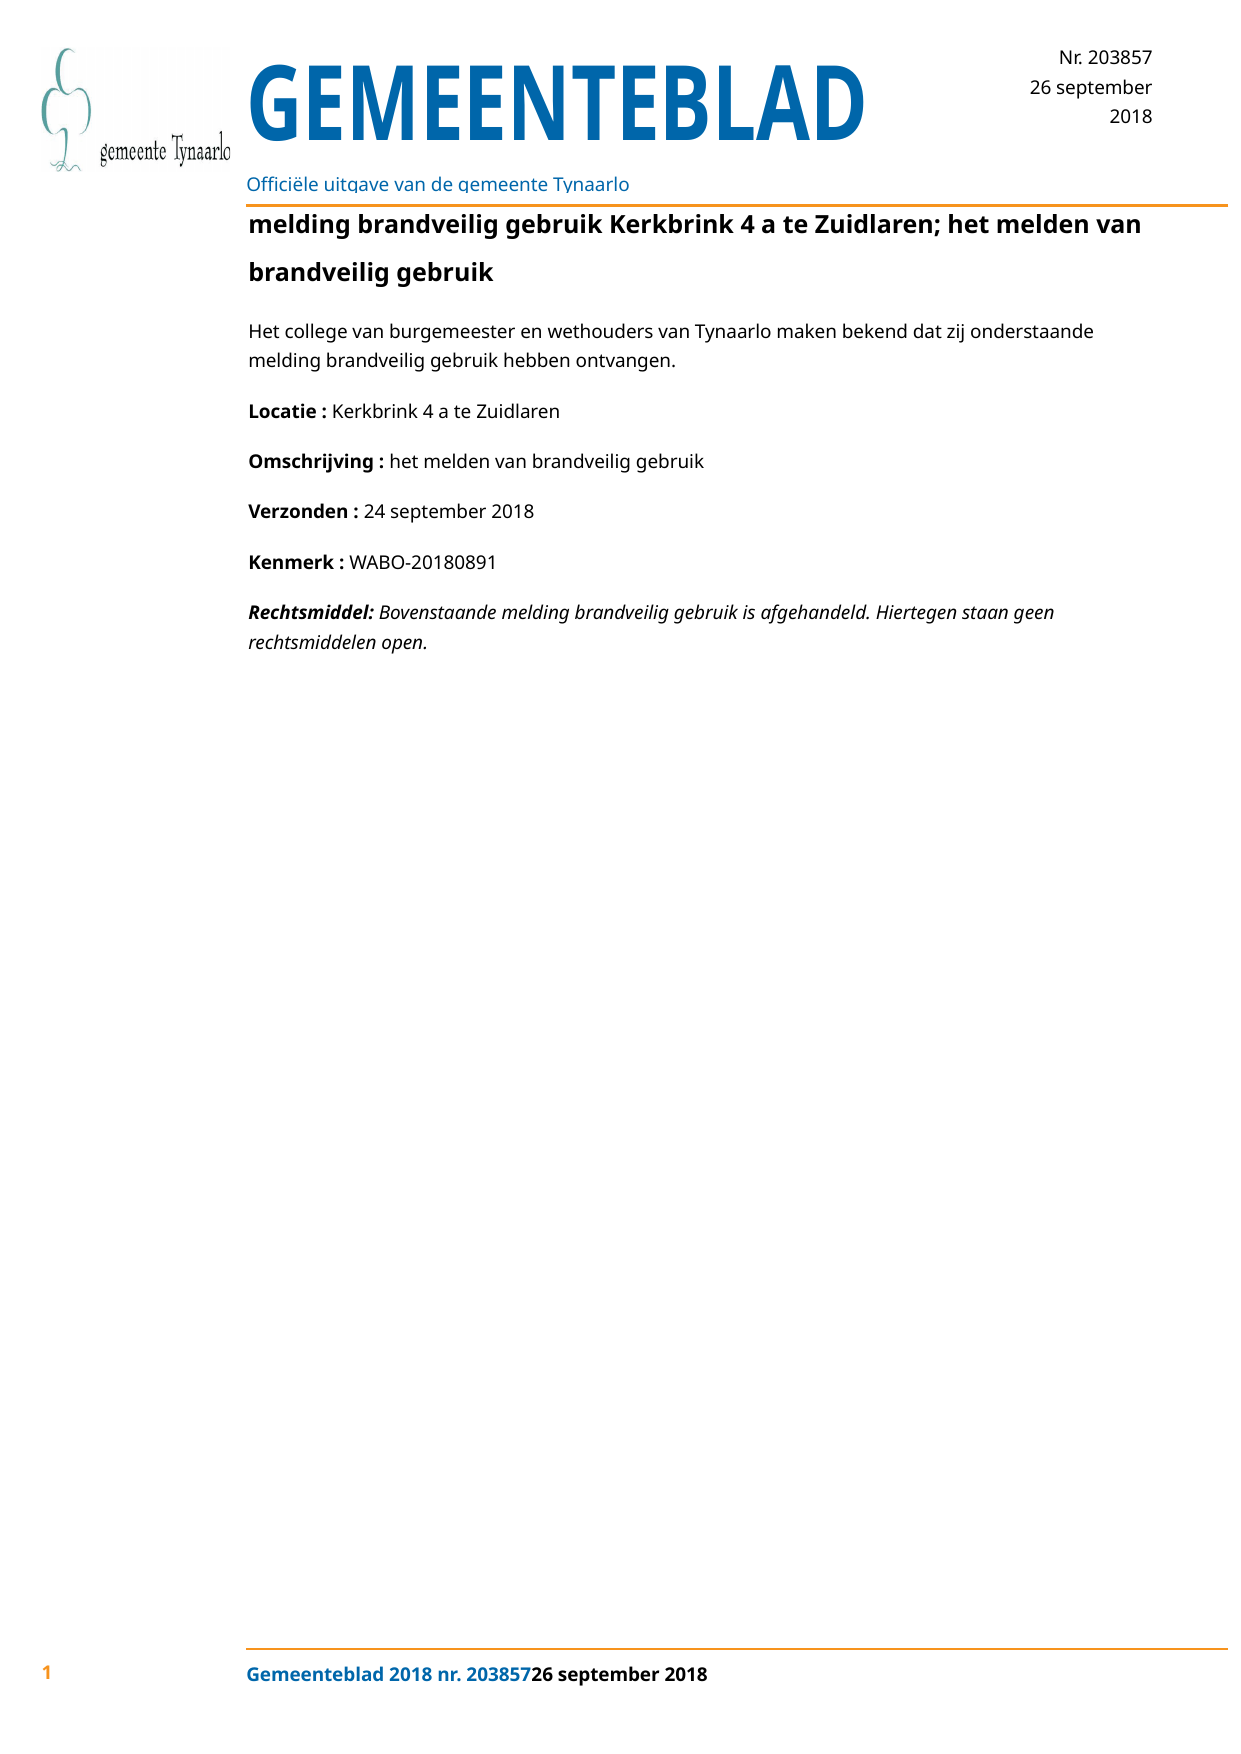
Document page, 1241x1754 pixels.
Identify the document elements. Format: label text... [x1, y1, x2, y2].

text melding brandveilig gebruik Kerkbrink 4 a te Zuidlaren; het melden van brandveilig gebruik [248, 207, 1152, 288]
text Kenmerk : WABO-20180891 [248, 549, 1152, 575]
text Omschrijving : het melden van brandveilig gebruik [248, 448, 1152, 474]
text Verzonden : 24 september 2018 [248, 499, 1152, 524]
text Locatie : Kerkbrink 4 a te Zuidlaren [248, 398, 1152, 424]
text Het college van burgemeester en wethouders van Tynaarlo maken bekend dat zij onderstaande melding brandveilig gebruik hebben ontvangen. [248, 318, 1152, 373]
picture [41, 47, 231, 172]
text Rechtsmiddel: Bovenstaande melding brandveilig gebruik is afgehandeld. Hiertegen staan geen rechtsmiddelen open. [248, 599, 1152, 655]
